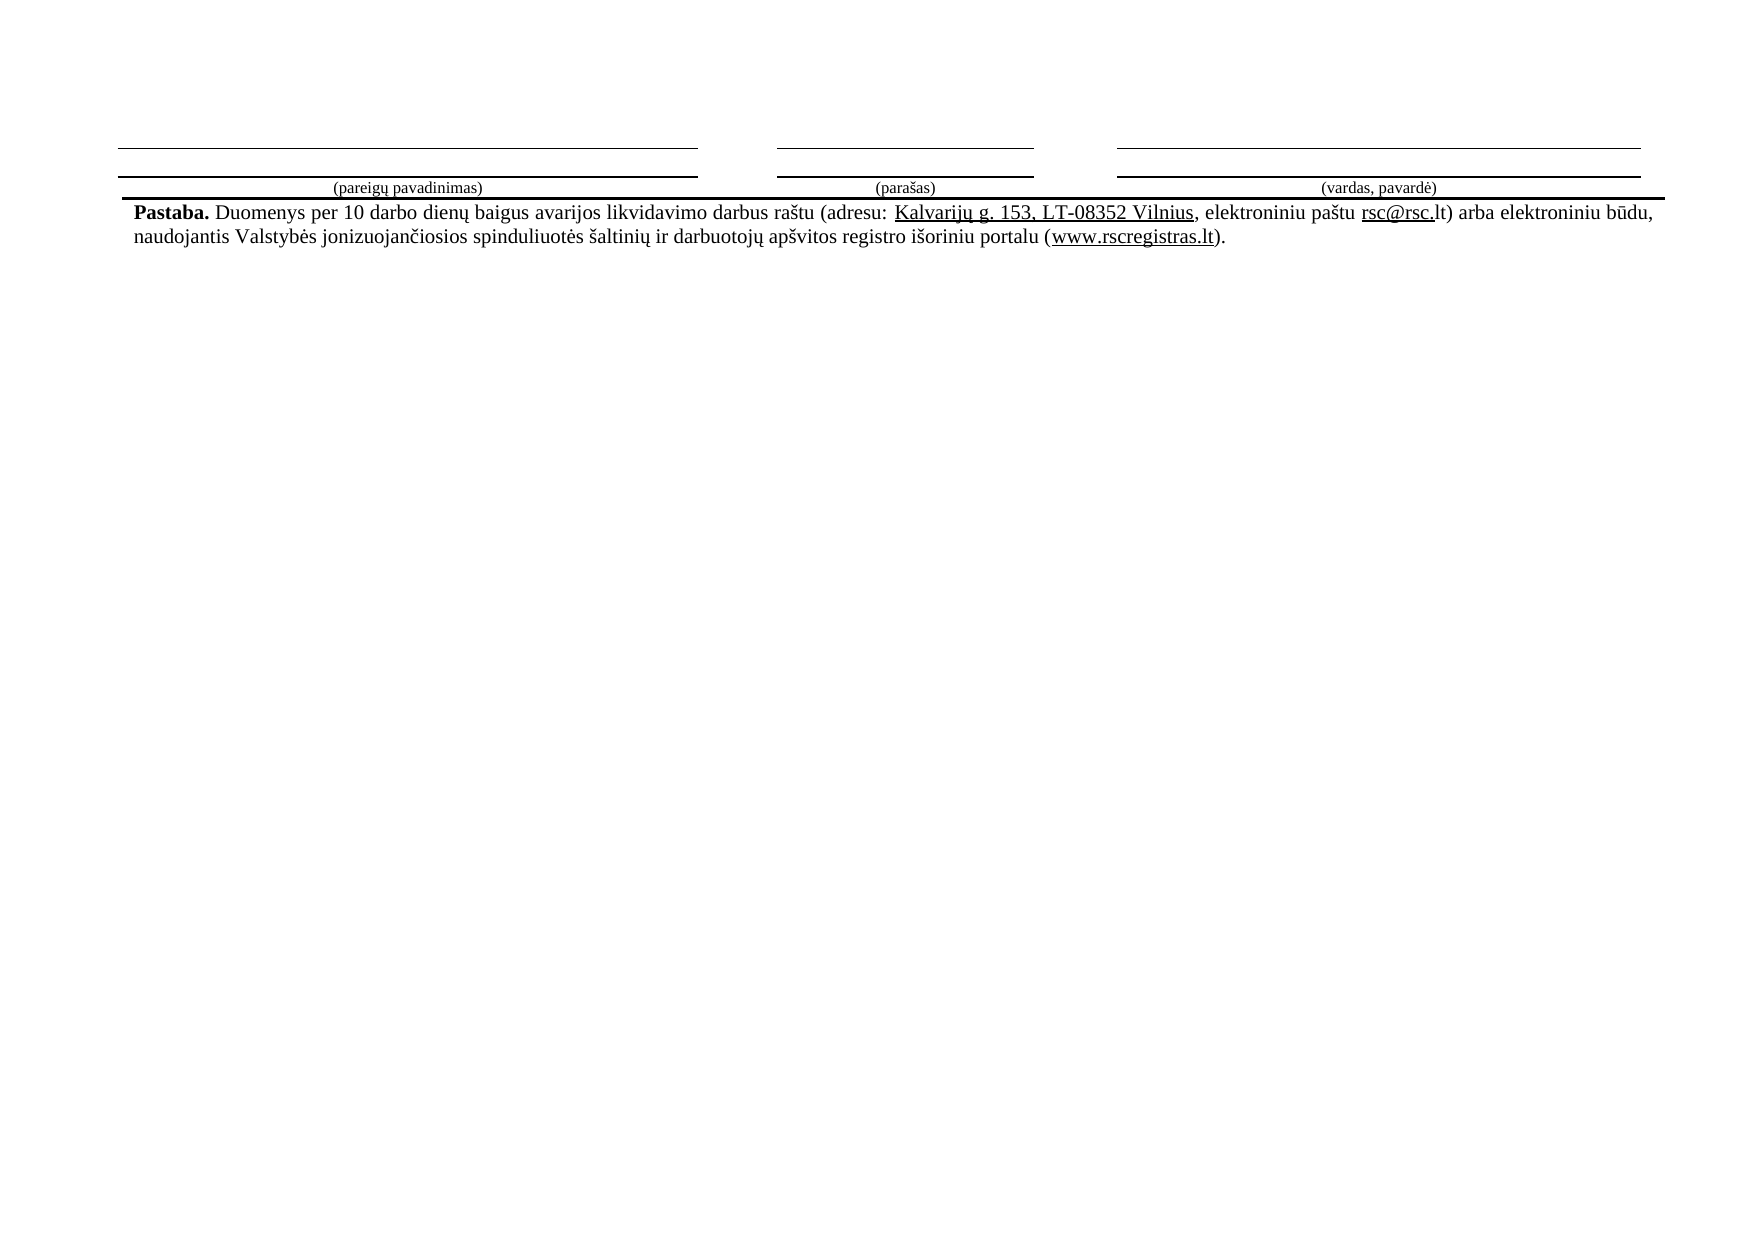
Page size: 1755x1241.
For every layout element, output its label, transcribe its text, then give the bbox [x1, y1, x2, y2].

table_cell [729, 148, 777, 197]
table_cell [1641, 148, 1651, 176]
table_cell [698, 176, 728, 197]
table_cell Pastaba. Duomenys per 10 darbo dienų baigus avarijos likvidavimo darbus raštu (adresu: Kalvarijų g. 153, LT-08352 Vilnius, elektroniniu paštu rsc@rsc.lt) arba elektroniniu būdu, naudojantis Valstybės jonizuojančiosios spinduliuotės šaltinių ir darbuotojų apšvitos registro išoriniu portalu (www.rscregistras.lt). [122, 200, 1665, 248]
table_cell [1034, 176, 1117, 197]
table_cell [1660, 176, 1665, 197]
table_cell [118, 197, 122, 248]
table_cell [1651, 148, 1660, 176]
table_cell (pareigų pavadinimas) [118, 178, 698, 197]
table_cell [1117, 149, 1641, 176]
table_cell [1660, 148, 1665, 176]
table_cell (vardas, pavardė) [1117, 178, 1641, 197]
table_cell [777, 149, 1034, 176]
table_cell (parašas) [777, 178, 1034, 197]
table_cell [698, 148, 728, 176]
table_cell [1034, 148, 1117, 176]
table_cell [1651, 176, 1660, 197]
table_cell [1641, 176, 1651, 197]
table_cell [118, 149, 698, 176]
